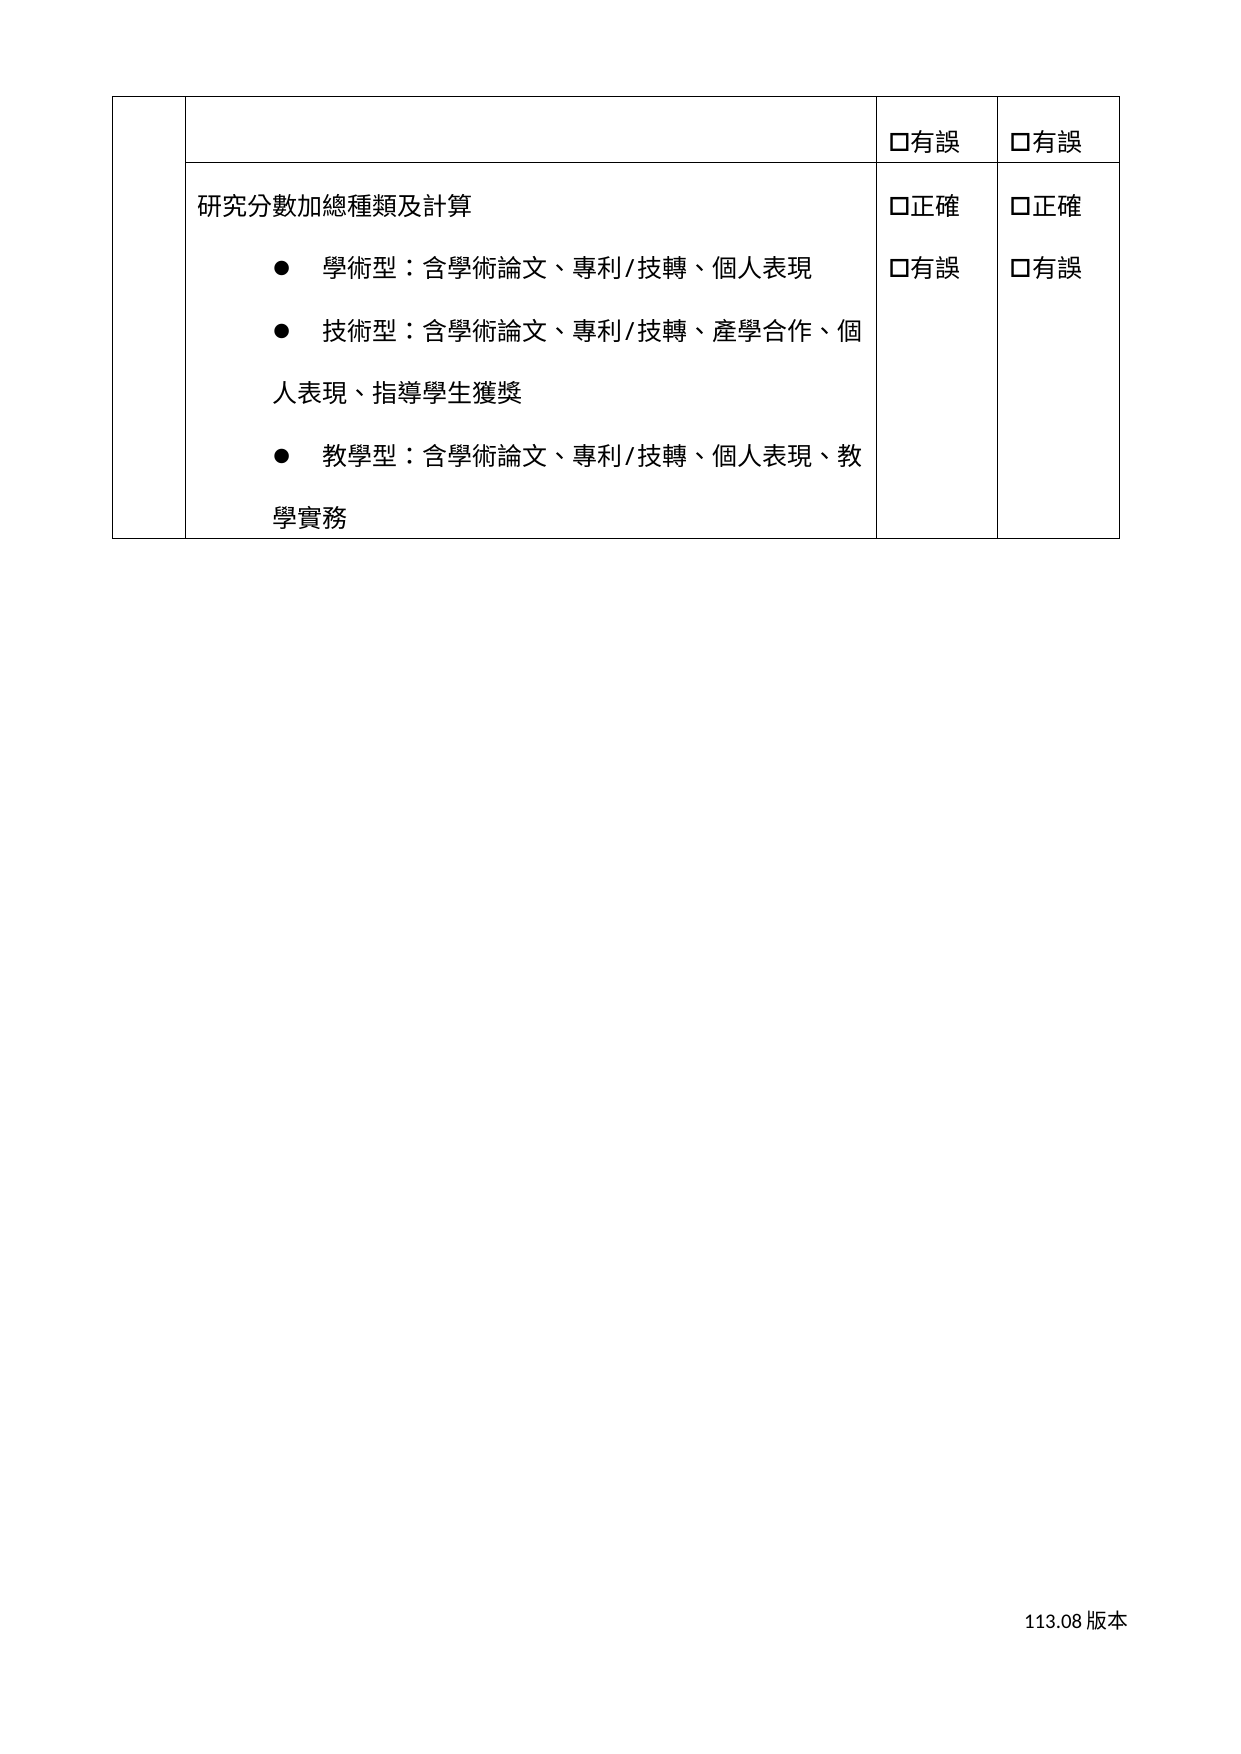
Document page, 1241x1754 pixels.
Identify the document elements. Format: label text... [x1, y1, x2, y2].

table_cell 正確 有誤 [877, 163, 997, 538]
table_cell 研究分數加總種類及計算 學術型：含學術論文、專利/技轉、個人表現 技術型：含學術論文、專利/技轉、產學合作、個人表現、指導學生獲獎 教學型：含學術論文、專利/技轉、個人表現、教學實務 [186, 163, 876, 538]
table_cell 有誤 [877, 97, 997, 162]
table_cell 有誤 [998, 97, 1119, 162]
table_cell [113, 97, 185, 538]
table_cell 正確 有誤 [998, 163, 1119, 538]
table_cell [186, 97, 876, 162]
